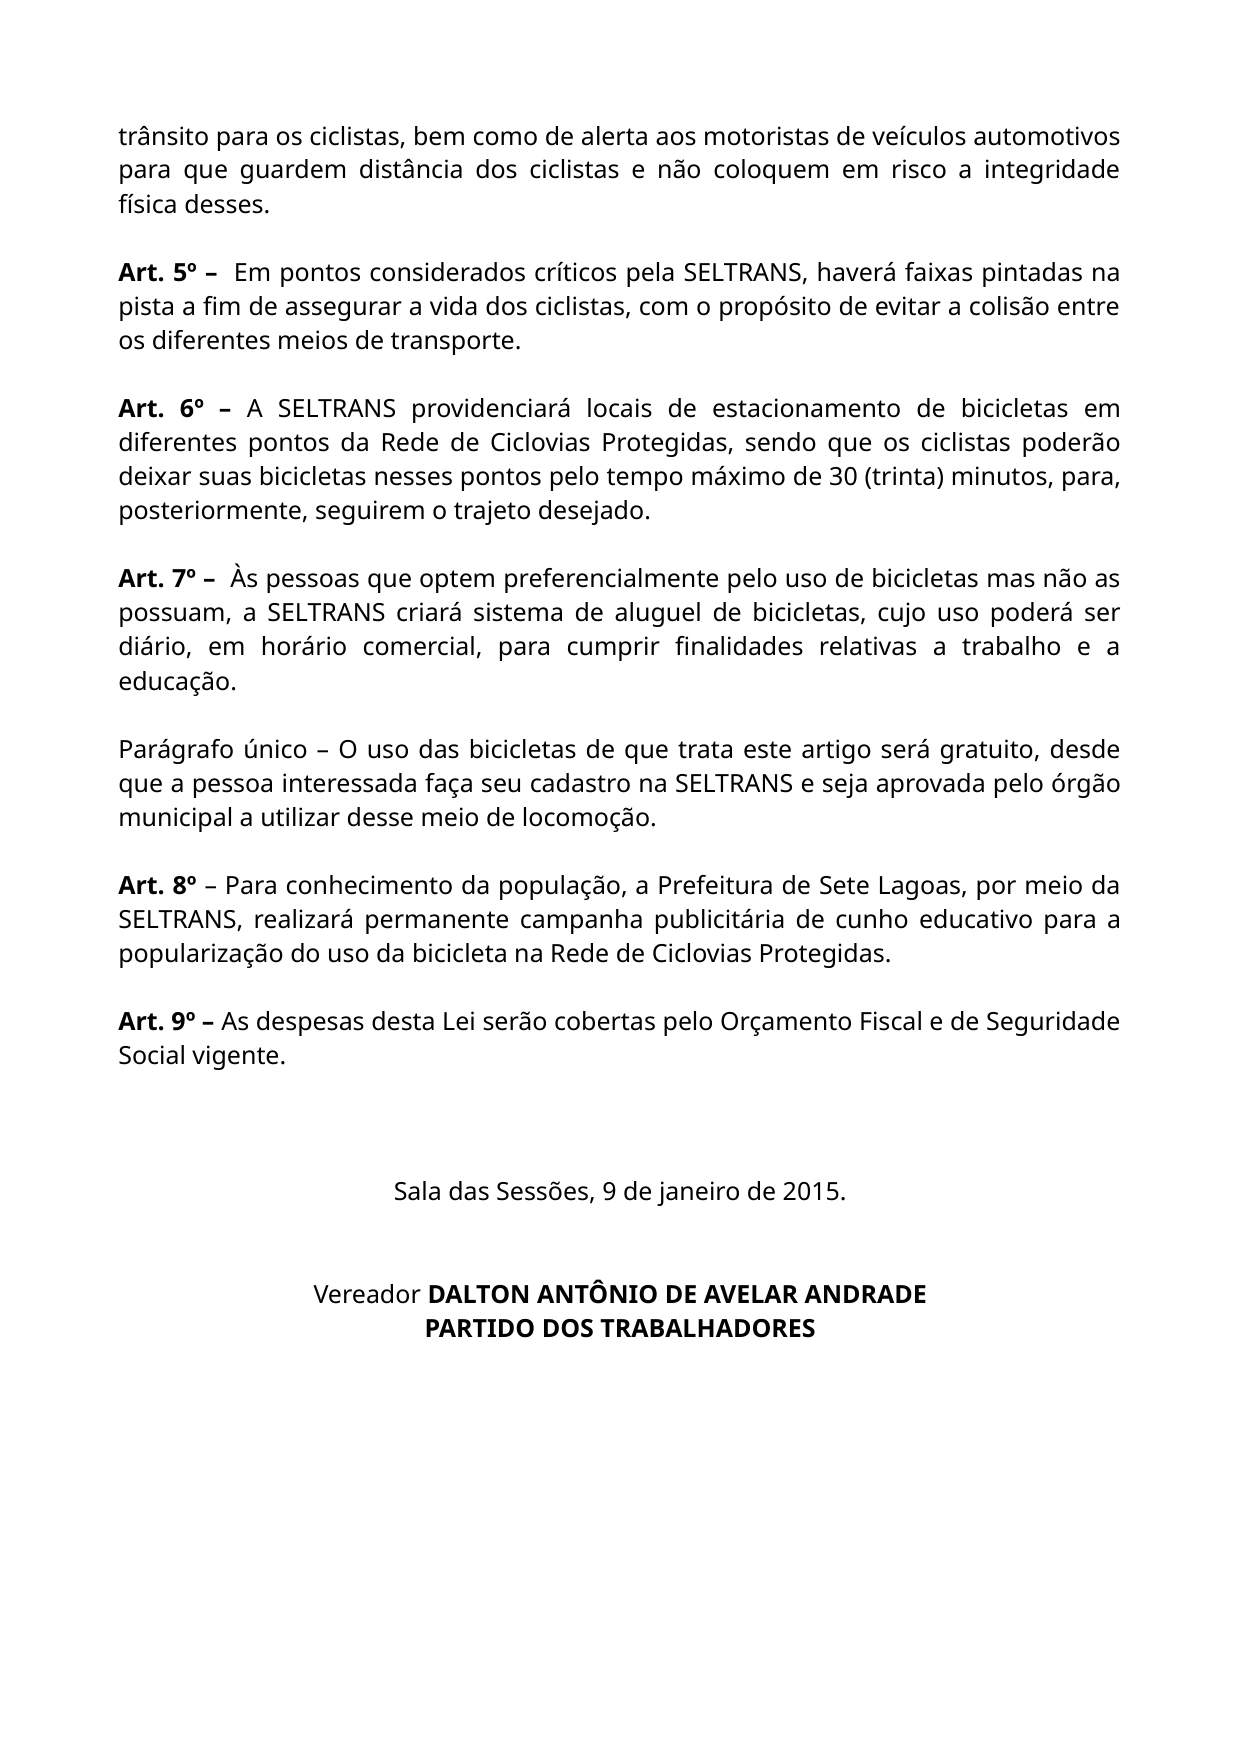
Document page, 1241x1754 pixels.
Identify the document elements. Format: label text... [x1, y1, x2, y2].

text Parágrafo único – O uso das bicicletas de que trata este artigo será gratuito, desde que a pessoa interessada faça seu cadastro na SELTRANS e seja aprovada pelo órgão municipal a utilizar desse meio de locomoção. [118, 731, 1122, 833]
text Art. 7º – Às pessoas que optem preferencialmente pelo uso de bicicletas mas não as possuam, a SELTRANS criará sistema de aluguel de bicicletas, cujo uso poderá ser diário, em horário comercial, para cumprir finalidades relativas a trabalho e a educação. [118, 561, 1122, 697]
text trânsito para os ciclistas, bem como de alerta aos motoristas de veículos automotivos para que guardem distância dos ciclistas e não coloquem em risco a integridade física desses. [118, 118, 1122, 220]
text Art. 5º – Em pontos considerados críticos pela SELTRANS, haverá faixas pintadas na pista a fim de assegurar a vida dos ciclistas, com o propósito de evitar a colisão entre os diferentes meios de transporte. [118, 254, 1122, 357]
text Art. 6º – A SELTRANS providenciará locais de estacionamento de bicicletas em diferentes pontos da Rede de Ciclovias Protegidas, sendo que os ciclistas poderão deixar suas bicicletas nesses pontos pelo tempo máximo de 30 (trinta) minutos, para, posteriormente, seguirem o trajeto desejado. [118, 391, 1122, 527]
text PARTIDO DOS TRABALHADORES [118, 1310, 1122, 1344]
text Sala das Sessões, 9 de janeiro de 2015. [118, 1174, 1122, 1208]
text Art. 8º – Para conhecimento da população, a Prefeitura de Sete Lagoas, por meio da SELTRANS, realizará permanente campanha publicitária de cunho educativo para a popularização do uso da bicicleta na Rede de Ciclovias Protegidas. [118, 867, 1122, 970]
text Art. 9º – As despesas desta Lei serão cobertas pelo Orçamento Fiscal e de Seguridade Social vigente. [118, 1004, 1122, 1072]
text Vereador DALTON ANTÔNIO DE AVELAR ANDRADE [118, 1276, 1122, 1310]
